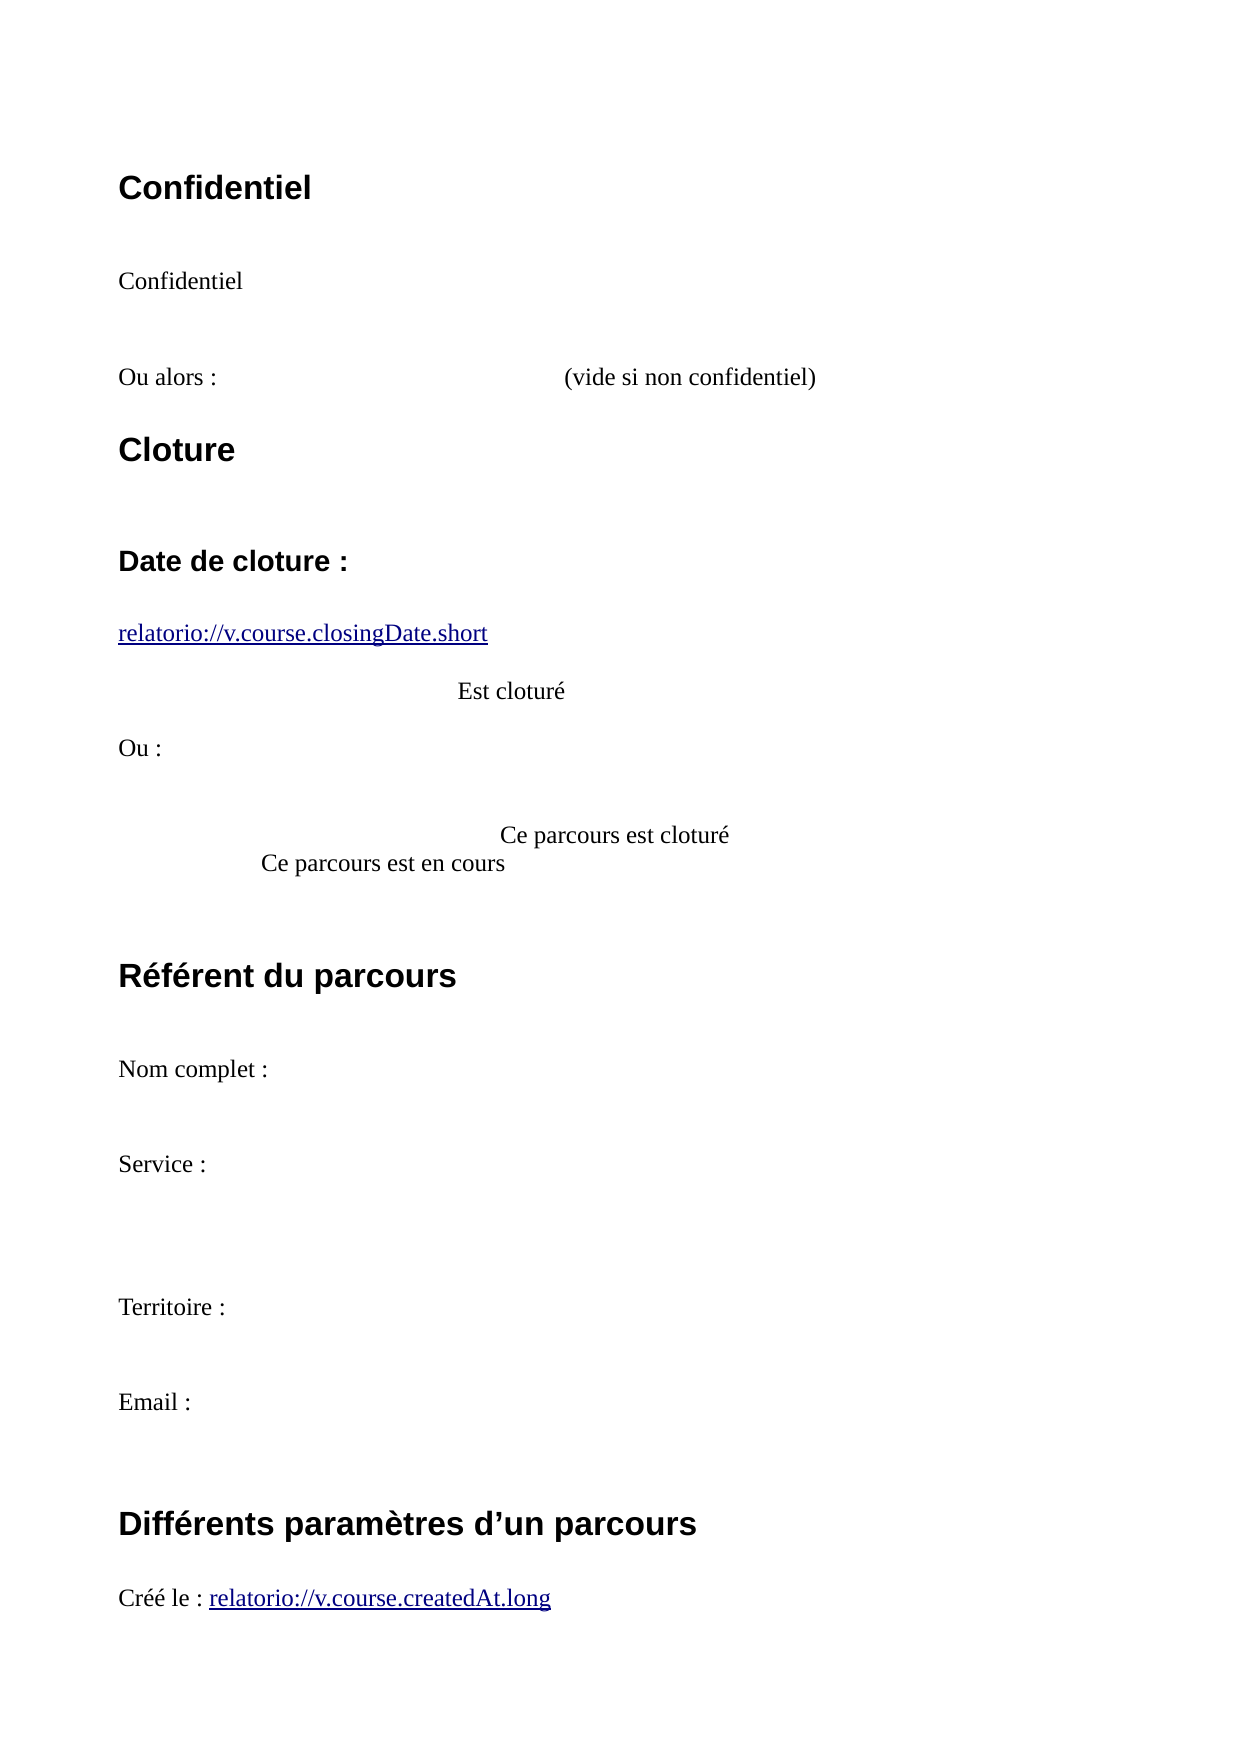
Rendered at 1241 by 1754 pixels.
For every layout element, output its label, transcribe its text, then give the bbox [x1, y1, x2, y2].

text </choose> [118, 877, 1122, 906]
text Territoire : <v.course.ref.main_center.name> [118, 1292, 1122, 1321]
text Confidentiel [118, 266, 1122, 295]
subtitle Différents paramètres d’un parcours [118, 1503, 1122, 1542]
text Nom complet : <v.course.ref.text> [118, 1054, 1122, 1083]
text <if test="v.course.confidential"> [118, 219, 1122, 248]
text </if> [118, 1197, 1122, 1226]
text <otherwise>Ce parcours est en cours</otherwise> [118, 848, 1122, 877]
subtitle Confidentiel [118, 168, 1122, 206]
text <if test="v.course.isClosed">Est cloturé</if> [118, 676, 1122, 705]
text </if> [118, 1340, 1122, 1369]
text Service : <v.course.ref.main_scope.name> [118, 1149, 1122, 1178]
text <if test="v.course.hasRef == True"> [118, 1007, 1122, 1035]
text Ou alors : <v.course.confidentialText> (vide si non confidentiel) [118, 362, 1122, 390]
text </if> [118, 1435, 1122, 1464]
text relatorio://v.course.closingDate.short [118, 618, 1122, 647]
subtitle Référent du parcours [118, 956, 1122, 994]
subtitle Cloture [118, 430, 1122, 469]
text Email : <v.course.ref.email> [118, 1387, 1122, 1416]
text <if test="v.course.ref.main_scope is not None"> [118, 1102, 1122, 1131]
text <v.course.closingMotiveText> [118, 481, 1122, 510]
text </if> [118, 314, 1122, 343]
text Ou : [118, 733, 1122, 762]
text Créé le : relatorio://v.course.createdAt.long [118, 1583, 1122, 1612]
text <choose test=""> [118, 791, 1122, 820]
subtitle Date de cloture : [118, 543, 1122, 577]
text <when test="v.course.isClosed">Ce parcours est cloturé</when> [118, 820, 1122, 848]
text <if test="v.course.ref.main_center is not None"> [118, 1245, 1122, 1273]
